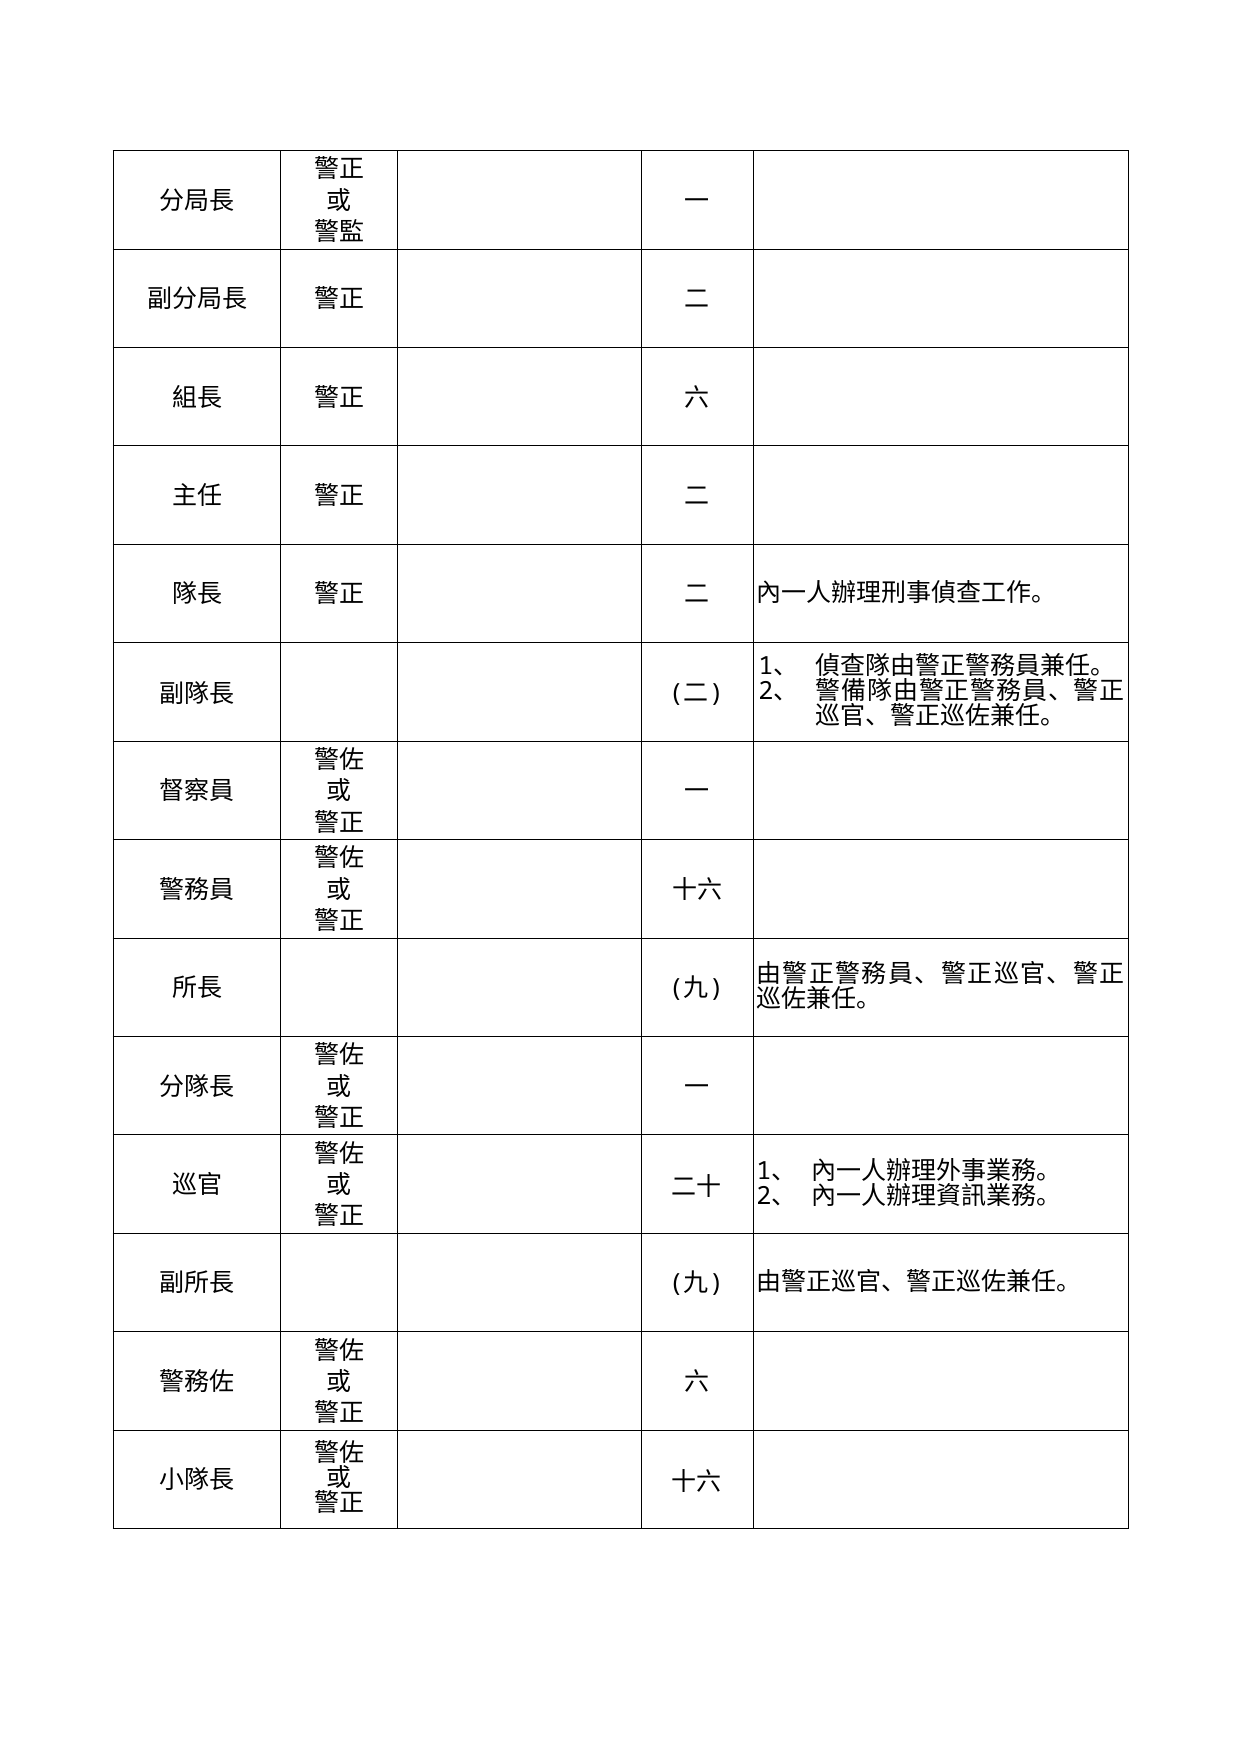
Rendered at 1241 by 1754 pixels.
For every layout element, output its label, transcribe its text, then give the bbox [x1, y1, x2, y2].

table_cell (九) [642, 1234, 753, 1331]
table_cell [398, 151, 641, 248]
table_cell [398, 250, 641, 347]
table_cell 副分局長 [114, 250, 280, 347]
table_cell 二 [642, 446, 753, 544]
table_cell [398, 1037, 641, 1134]
table_cell 督察員 [114, 742, 280, 839]
table_cell 警務佐 [114, 1332, 280, 1430]
table_cell 隊長 [114, 545, 280, 642]
table_cell [281, 939, 397, 1036]
table_cell 內一人辦理刑事偵查工作。 [754, 545, 1128, 642]
table_cell (二) [642, 643, 753, 741]
table_cell 警正 [281, 348, 397, 445]
table_cell [398, 939, 641, 1036]
table_cell 所長 [114, 939, 280, 1036]
table_cell [398, 1135, 641, 1233]
table_cell 偵查隊由警正警務員兼任。 警備隊由警正警務員、警正巡官、警正巡佐兼任。 [754, 643, 1128, 741]
table_cell 巡官 [114, 1135, 280, 1233]
table_cell 十六 [642, 840, 753, 937]
table_cell 內一人辦理外事業務。 內一人辦理資訊業務。 [754, 1135, 1128, 1233]
table_cell 警正 [281, 545, 397, 642]
table_cell 六 [642, 1332, 753, 1430]
table_cell 警佐 或 警正 [281, 1332, 397, 1430]
table_cell [398, 1332, 641, 1430]
table_cell 由警正警務員、警正巡官、警正巡佐兼任。 [754, 939, 1128, 1036]
table_cell 警佐 或 警正 [281, 1431, 397, 1528]
table_cell [754, 348, 1128, 445]
table_cell [398, 348, 641, 445]
table_cell [754, 1431, 1128, 1528]
table_cell 警佐 或 警正 [281, 1135, 397, 1233]
table_cell 分隊長 [114, 1037, 280, 1134]
table_cell 警正 [281, 446, 397, 544]
table_cell 組長 [114, 348, 280, 445]
table_cell 六 [642, 348, 753, 445]
table_cell 副所長 [114, 1234, 280, 1331]
table_cell 警務員 [114, 840, 280, 937]
table_cell [754, 840, 1128, 937]
table_cell 一 [642, 742, 753, 839]
table_cell 二十 [642, 1135, 753, 1233]
table_cell [754, 250, 1128, 347]
table_cell [754, 151, 1128, 248]
table_cell 副隊長 [114, 643, 280, 741]
table_cell [281, 1234, 397, 1331]
table_cell 二 [642, 545, 753, 642]
table_cell 由警正巡官、警正巡佐兼任。 [754, 1234, 1128, 1331]
table_cell [398, 742, 641, 839]
table_cell [398, 1431, 641, 1528]
table_cell [398, 1234, 641, 1331]
table_cell (九) [642, 939, 753, 1036]
table_cell [754, 1332, 1128, 1430]
table_cell [754, 742, 1128, 839]
table_cell 小隊長 [114, 1431, 280, 1528]
table_cell 警佐 或 警正 [281, 840, 397, 937]
table_cell 警佐 或 警正 [281, 742, 397, 839]
table_cell [398, 840, 641, 937]
table_cell [398, 545, 641, 642]
table_cell 一 [642, 151, 753, 248]
table_cell 警佐 或 警正 [281, 1037, 397, 1134]
table_cell 警正 或 警監 [281, 151, 397, 248]
table_cell 分局長 [114, 151, 280, 248]
table_cell 二 [642, 250, 753, 347]
table_cell [754, 446, 1128, 544]
table_cell 警正 [281, 250, 397, 347]
table_cell [398, 643, 641, 741]
table_cell 十六 [642, 1431, 753, 1528]
table_cell [281, 643, 397, 741]
table_cell [398, 446, 641, 544]
table_cell 主任 [114, 446, 280, 544]
table_cell 一 [642, 1037, 753, 1134]
table_cell [754, 1037, 1128, 1134]
